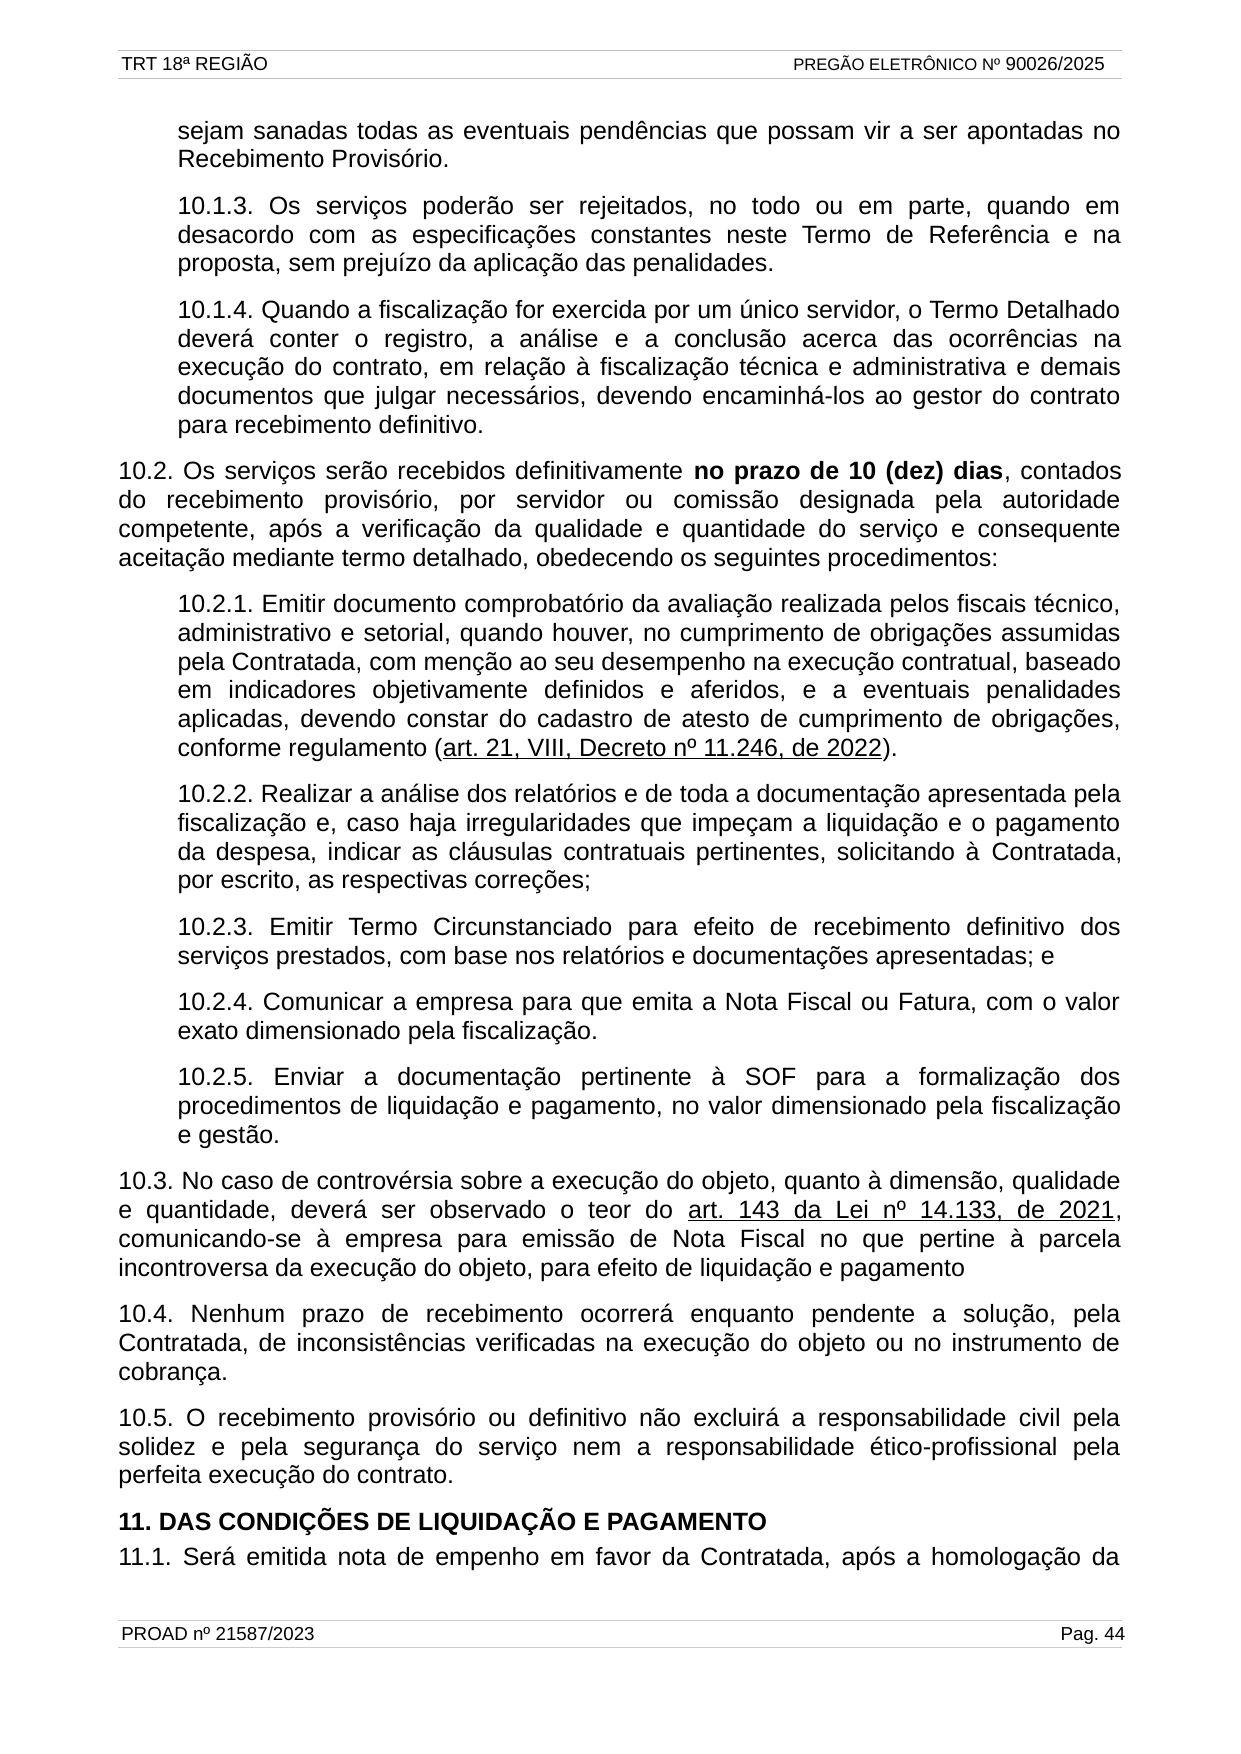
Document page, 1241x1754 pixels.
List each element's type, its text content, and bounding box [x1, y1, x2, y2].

text sejam sanadas todas as eventuais pendências que possam vir a ser apontadas no Recebimento Provisório. [177, 116, 1122, 173]
text 10.1.3. Os serviços poderão ser rejeitados, no todo ou em parte, quando em desacordo com as especificações constantes neste Termo de Referência e na proposta, sem prejuízo da aplicação das penalidades. [177, 191, 1122, 277]
text 10.5. O recebimento provisório ou definitivo não excluirá a responsabilidade civil pela solidez e pela segurança do serviço nem a responsabilidade ético-profissional pela perfeita execução do contrato. [118, 1403, 1122, 1489]
text 10.4. Nenhum prazo de recebimento ocorrerá enquanto pendente a solução, pela Contratada, de inconsistências verificadas na execução do objeto ou no instrumento de cobrança. [118, 1299, 1122, 1385]
text 10.2.4. Comunicar a empresa para que emita a Nota Fiscal ou Fatura, com o valor exato dimensionado pela fiscalização. [177, 987, 1122, 1044]
text 10.2.2. Realizar a análise dos relatórios e de toda a documentação apresentada pela fiscalização e, caso haja irregularidades que impeçam a liquidação e o pagamento da despesa, indicar as cláusulas contratuais pertinentes, solicitando à Contratada, por escrito, as respectivas correções; [177, 779, 1122, 894]
text 10.2.1. Emitir documento comprobatório da avaliação realizada pelos fiscais técnico, administrativo e setorial, quando houver, no cumprimento de obrigações assumidas pela Contratada, com menção ao seu desempenho na execução contratual, baseado em indicadores objetivamente definidos e aferidos, e a eventuais penalidades aplicadas, devendo constar do cadastro de atesto de cumprimento de obrigações, conforme regulamento (art. 21, VIII, Decreto nº 11.246, de 2022). [177, 589, 1122, 761]
text 10.2.5. Enviar a documentação pertinente à SOF para a formalização dos procedimentos de liquidação e pagamento, no valor dimensionado pela fiscalização e gestão. [177, 1062, 1122, 1148]
text 11. DAS CONDIÇÕES DE LIQUIDAÇÃO E PAGAMENTO [118, 1507, 1122, 1536]
text 10.2.3. Emitir Termo Circunstanciado para efeito de recebimento definitivo dos serviços prestados, com base nos relatórios e documentações apresentadas; e [177, 912, 1122, 969]
text 11.1. Será emitida nota de empenho em favor da Contratada, após a homologação da [118, 1542, 1122, 1570]
text 10.1.4. Quando a fiscalização for exercida por um único servidor, o Termo Detalhado deverá conter o registro, a análise e a conclusão acerca das ocorrências na execução do contrato, em relação à fiscalização técnica e administrativa e demais documentos que julgar necessários, devendo encaminhá-los ao gestor do contrato para recebimento definitivo. [177, 295, 1122, 438]
text 10.3. No caso de controvérsia sobre a execução do objeto, quanto à dimensão, qualidade e quantidade, deverá ser observado o teor do art. 143 da Lei nº 14.133, de 2021, comunicando-se à empresa para emissão de Nota Fiscal no que pertine à parcela incontroversa da execução do objeto, para efeito de liquidação e pagamento [118, 1166, 1122, 1281]
list 10.2. Os serviços serão recebidos definitivamente no prazo de 10 (dez) dias, contados do recebimento provisório, por servidor ou comissão designada pela autoridade competente, após a verificação da qualidade e quantidade do serviço e consequente aceitação mediante termo detalhado, obedecendo os seguintes procedimentos: [118, 456, 1122, 571]
